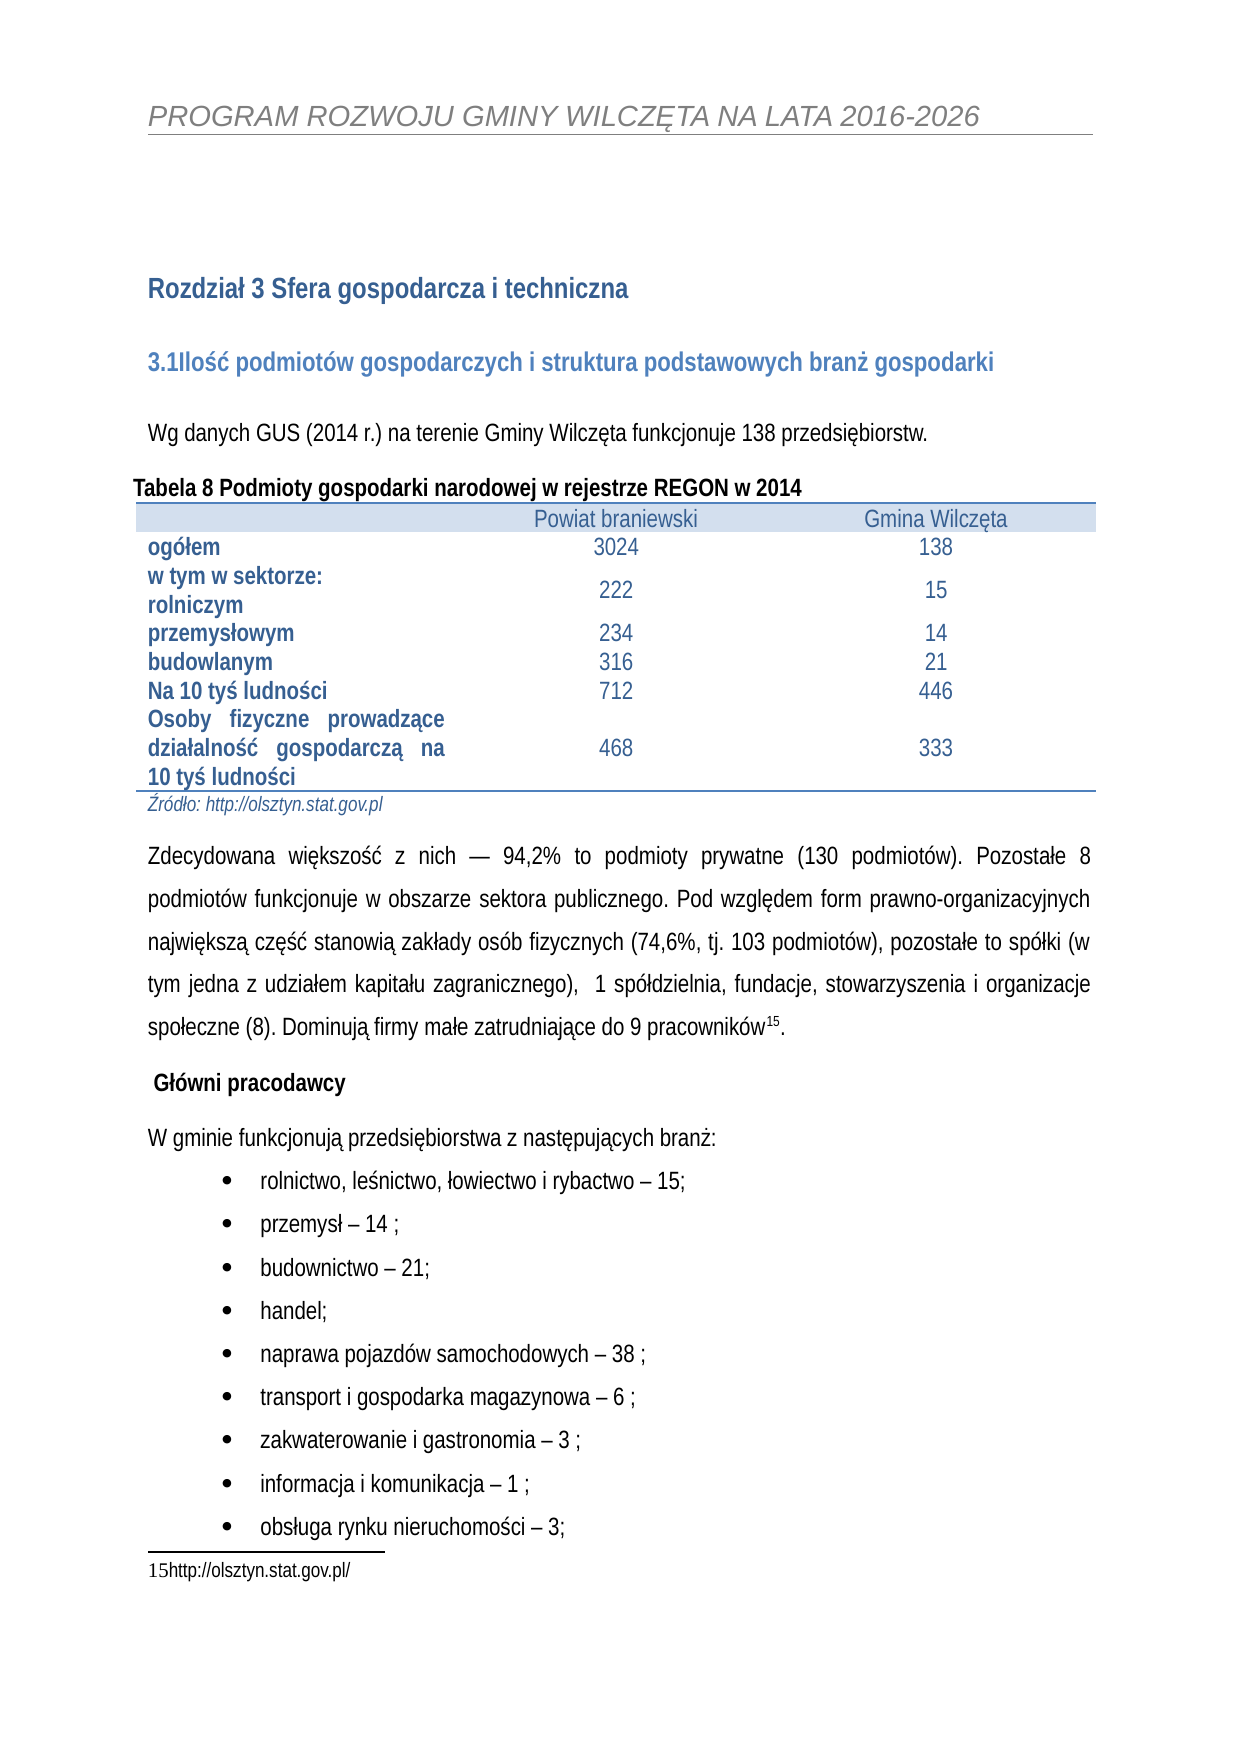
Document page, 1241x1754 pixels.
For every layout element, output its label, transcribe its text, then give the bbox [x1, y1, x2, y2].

table_cell 21 [776, 647, 1096, 676]
table_cell 234 [456, 618, 776, 647]
list naprawa pojazdów samochodowych – 38 ; [223, 1339, 1093, 1368]
subtitle 3.1Ilość podmiotów gospodarczych i struktura podstawowych branż gospodarki [148, 346, 1093, 377]
list przemysł – 14 ; [223, 1209, 1093, 1238]
list transport i gospodarka magazynowa – 6 ; [223, 1382, 1093, 1411]
table_cell 446 [776, 676, 1096, 704]
table_header [136, 504, 456, 532]
list handel; [223, 1296, 1093, 1325]
text Źródło: http://olsztyn.stat.gov.pl [148, 792, 1093, 816]
table_cell 3024 [456, 533, 776, 561]
text http://olsztyn.stat.gov.pl/ [148, 1558, 1093, 1582]
table_cell Osoby fizyczne prowadzące działalność gospodarczą na 10 tyś ludności [136, 704, 456, 790]
table_cell 138 [776, 533, 1096, 561]
list rolnictwo, leśnictwo, łowiectwo i rybactwo – 15; [223, 1166, 1093, 1195]
table_cell w tym w sektorze: rolniczym [136, 561, 456, 618]
table_cell 316 [456, 647, 776, 676]
text Zdecydowana większość z nich — 94,2% to podmioty prywatne (130 podmiotów). Pozostałe 8 podmiotów funkcjonuje w obszarze sektora publicznego. Pod względem form prawno-organizacyjnych największą część stanowią zakłady osób fizycznych (74,6%, tj. 103 podmiotów), pozostałe to spółki (w tym jedna z udziałem kapitału zagranicznego), 1 spółdzielnia, fundacje, stowarzyszenia i organizacje społeczne (8). Dominują firmy małe zatrudniające do 9 pracowników. [148, 841, 1093, 1041]
list budownictwo – 21; [223, 1253, 1093, 1281]
table_cell ogółem [136, 533, 456, 561]
subtitle Rozdział 3 Sfera gospodarcza i techniczna [148, 271, 1093, 304]
text Tabela 8 Podmioty gospodarki narodowej w rejestrze REGON w 2014 [133, 473, 1093, 502]
text Wg danych GUS (2014 r.) na terenie Gminy Wilczęta funkcjonuje 138 przedsiębiorstw. [148, 418, 1093, 446]
table_cell przemysłowym [136, 618, 456, 647]
table_cell 15 [776, 561, 1096, 618]
table_cell 333 [776, 704, 1096, 790]
list zakwaterowanie i gastronomia – 3 ; [223, 1426, 1093, 1454]
list informacja i komunikacja – 1 ; [223, 1469, 1093, 1498]
table_cell 14 [776, 618, 1096, 647]
table_cell 222 [456, 561, 776, 618]
text W gminie funkcjonują przedsiębiorstwa z następujących branż: [148, 1123, 1093, 1152]
table_header Gmina Wilczęta [776, 504, 1096, 532]
list obsługa rynku nieruchomości – 3; [223, 1512, 1093, 1541]
text Główni pracodawcy [148, 1068, 1093, 1096]
table_cell 712 [456, 676, 776, 704]
table_cell Na 10 tyś ludności [136, 676, 456, 704]
table_cell budowlanym [136, 647, 456, 676]
table_header Powiat braniewski [456, 504, 776, 532]
table_cell 468 [456, 704, 776, 790]
